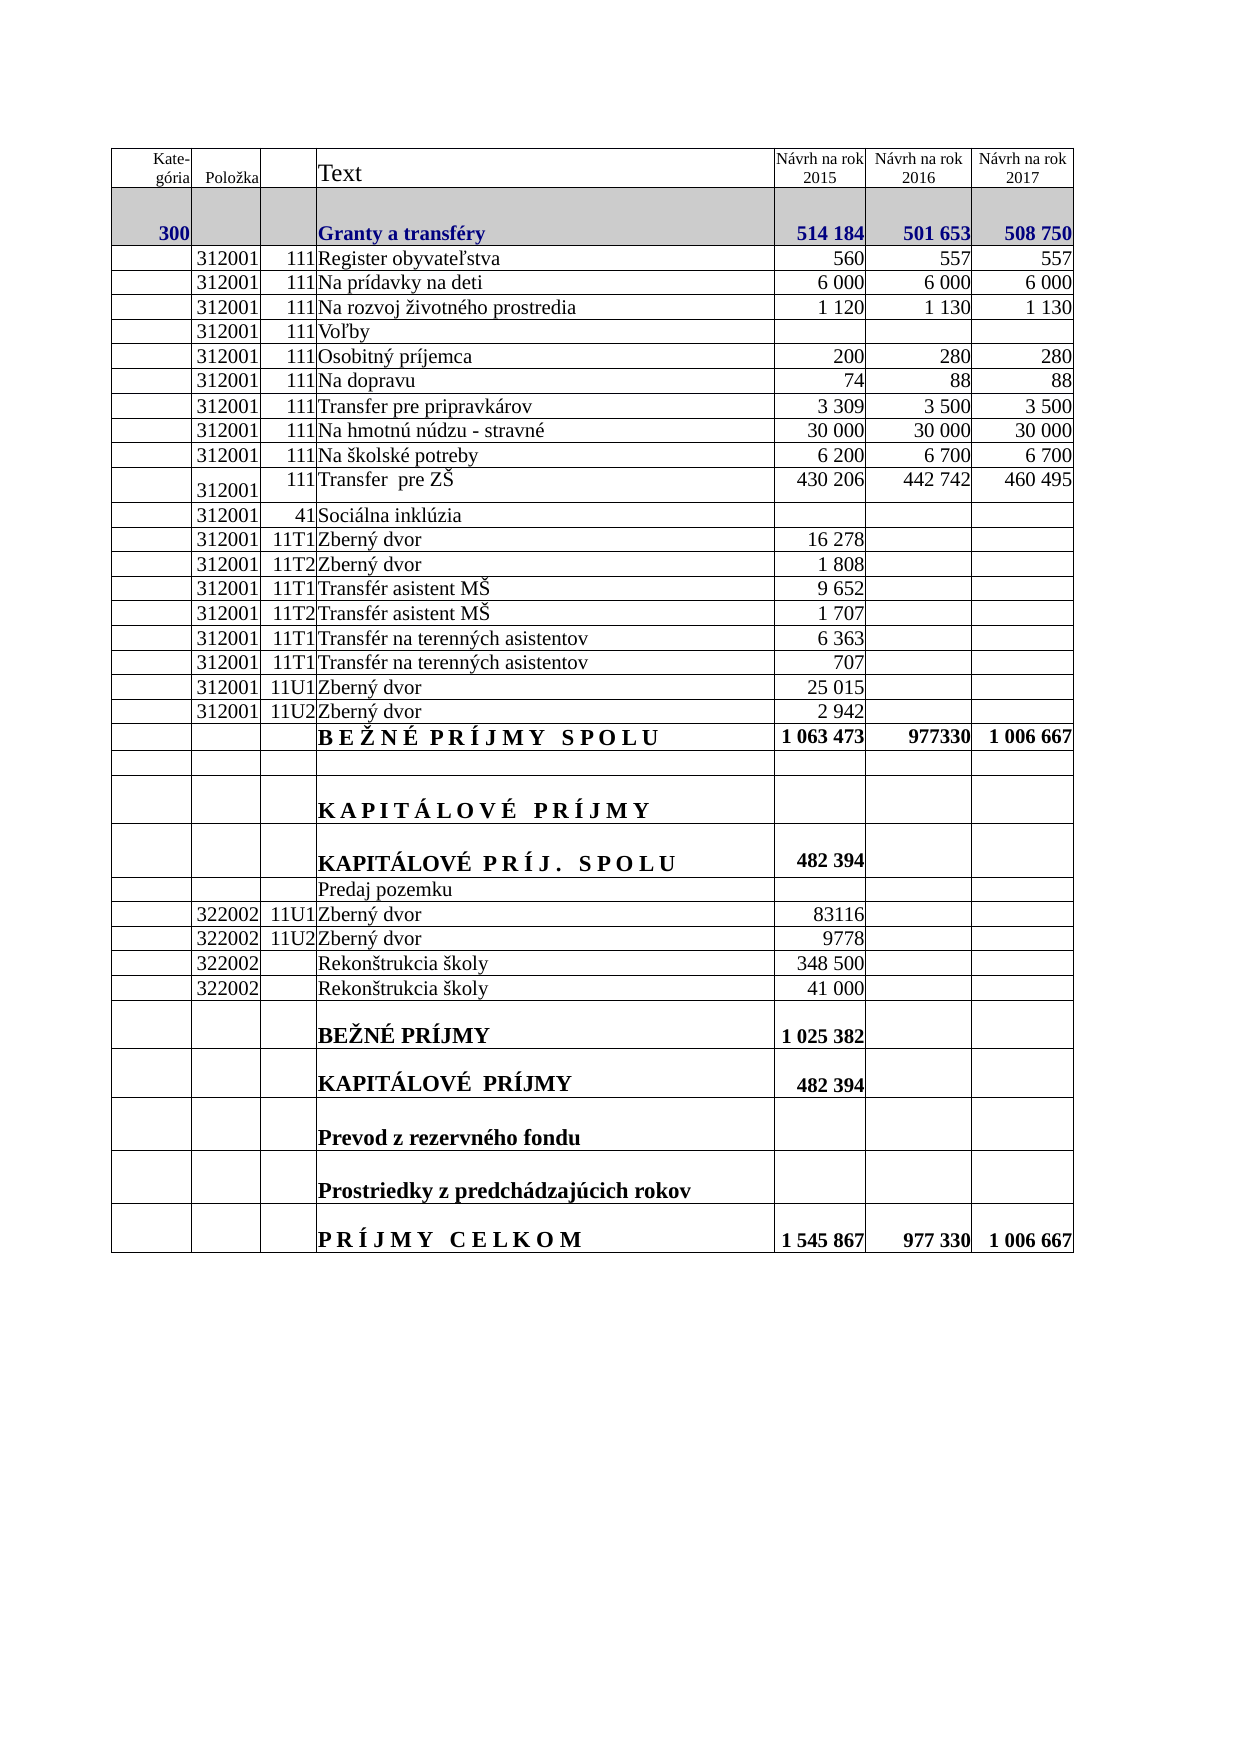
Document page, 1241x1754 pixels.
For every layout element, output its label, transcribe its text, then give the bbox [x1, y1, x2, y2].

table_cell 25 015 [775, 675, 865, 699]
table_cell [775, 776, 865, 823]
table_cell 6 000 [775, 271, 865, 294]
table_cell 557 [866, 246, 971, 269]
table_cell 460 495 [972, 468, 1073, 502]
table_cell 300 [112, 188, 191, 245]
table_cell [261, 951, 316, 975]
table_cell 6 700 [866, 443, 971, 467]
table_cell [261, 824, 316, 877]
table_cell [866, 626, 971, 649]
table_cell 11T2 [261, 601, 316, 625]
table_cell [112, 927, 191, 950]
table_cell [112, 468, 191, 502]
table_cell Zberný dvor [317, 675, 774, 699]
table_cell 200 [775, 344, 865, 368]
table_cell 312001 [192, 528, 260, 551]
table_cell [112, 675, 191, 699]
table_cell [775, 503, 865, 527]
table_cell 88 [866, 369, 971, 392]
table_cell [112, 419, 191, 442]
table_cell Sociálna inklúzia [317, 503, 774, 527]
table_cell 111 [261, 468, 316, 502]
table_cell [192, 1098, 260, 1150]
table_cell [972, 878, 1073, 901]
table_cell 11U1 [261, 675, 316, 699]
table_cell [866, 1049, 971, 1097]
table_cell 508 750 [972, 188, 1073, 245]
table_cell 514 184 [775, 188, 865, 245]
table_cell [112, 344, 191, 368]
table_cell 312001 [192, 271, 260, 294]
table_cell 30 000 [972, 419, 1073, 442]
table_cell 312001 [192, 419, 260, 442]
table_cell B E Ž N É P R Í J M Y S P O L U [317, 724, 774, 750]
table_cell 6 000 [972, 271, 1073, 294]
table_cell [112, 751, 191, 775]
table_cell [972, 824, 1073, 877]
table_cell Transfer pre ZŠ [317, 468, 774, 502]
table_cell [972, 927, 1073, 950]
table_cell [261, 878, 316, 901]
table_cell 1 006 667 [972, 1204, 1073, 1252]
table_cell [972, 601, 1073, 625]
table_cell Návrh na rok 2016 [866, 149, 971, 187]
table_cell [972, 552, 1073, 576]
table_cell [972, 1151, 1073, 1203]
table_cell 3 309 [775, 394, 865, 418]
table_cell Transfér na terenných asistentov [317, 626, 774, 649]
table_cell Zberný dvor [317, 902, 774, 926]
table_cell Voľby [317, 320, 774, 343]
table_cell Zberný dvor [317, 700, 774, 723]
table_cell 11U2 [261, 700, 316, 723]
table_cell 312001 [192, 246, 260, 269]
table_cell 111 [261, 271, 316, 294]
table_cell [112, 976, 191, 999]
table_cell [972, 651, 1073, 674]
table_cell [112, 700, 191, 723]
table_cell 111 [261, 394, 316, 418]
table_cell 11T1 [261, 626, 316, 649]
table_cell Osobitný príjemca [317, 344, 774, 368]
table_cell KAPITÁLOVÉ PRÍJMY [317, 1049, 774, 1097]
table_cell Transfér asistent MŠ [317, 601, 774, 625]
table_cell [866, 503, 971, 527]
table_cell [112, 1204, 191, 1252]
table_cell 560 [775, 246, 865, 269]
table_cell [192, 776, 260, 823]
table_cell [112, 651, 191, 674]
table_cell [192, 724, 260, 750]
table_cell Transfér asistent MŠ [317, 577, 774, 600]
table_cell [192, 1151, 260, 1203]
table_cell 9778 [775, 927, 865, 950]
table_cell 348 500 [775, 951, 865, 975]
table_cell 11T2 [261, 552, 316, 576]
table_cell [112, 1151, 191, 1203]
table_cell [972, 951, 1073, 975]
table_cell [192, 1001, 260, 1048]
table_cell 1 025 382 [775, 1001, 865, 1048]
table_cell BEŽNÉ PRÍJMY [317, 1001, 774, 1048]
table_cell 30 000 [866, 419, 971, 442]
table_cell 312001 [192, 369, 260, 392]
table_cell [972, 700, 1073, 723]
table_cell 111 [261, 344, 316, 368]
table_cell 11U1 [261, 902, 316, 926]
table_cell 312001 [192, 320, 260, 343]
table_cell Transfér na terenných asistentov [317, 651, 774, 674]
table_cell [112, 528, 191, 551]
table_cell Kate- gória [112, 149, 191, 187]
table_cell 111 [261, 295, 316, 319]
table_cell 111 [261, 369, 316, 392]
table_cell [112, 394, 191, 418]
table_cell 1 545 867 [775, 1204, 865, 1252]
table_cell [192, 751, 260, 775]
table_cell 430 206 [775, 468, 865, 502]
table_cell [192, 188, 260, 245]
table_cell [112, 295, 191, 319]
table_cell 312001 [192, 468, 260, 502]
table_cell 41 [261, 503, 316, 527]
table_cell Návrh na rok 2015 [775, 149, 865, 187]
table_cell 2 942 [775, 700, 865, 723]
table_cell [261, 1204, 316, 1252]
table_cell 1 808 [775, 552, 865, 576]
table_cell [775, 320, 865, 343]
table_cell [112, 503, 191, 527]
table_cell [866, 976, 971, 999]
table_cell [972, 675, 1073, 699]
table_cell [261, 724, 316, 750]
table_cell 977 330 [866, 1204, 971, 1252]
table_cell [866, 878, 971, 901]
table_cell Na prídavky na deti [317, 271, 774, 294]
table_cell [192, 1049, 260, 1097]
table_cell 280 [866, 344, 971, 368]
table_cell P R Í J M Y C E L K O M [317, 1204, 774, 1252]
table_cell Transfer pre pripravkárov [317, 394, 774, 418]
table_cell 111 [261, 320, 316, 343]
table_cell [866, 1151, 971, 1203]
table_cell [112, 577, 191, 600]
table_cell [866, 902, 971, 926]
table_cell 482 394 [775, 824, 865, 877]
table_cell 1 130 [972, 295, 1073, 319]
table_cell 11T1 [261, 577, 316, 600]
table_cell 11U2 [261, 927, 316, 950]
table_cell 312001 [192, 651, 260, 674]
table_cell [261, 776, 316, 823]
table_cell Zberný dvor [317, 552, 774, 576]
table_cell [866, 675, 971, 699]
table_cell 1 006 667 [972, 724, 1073, 750]
table_cell Register obyvateľstva [317, 246, 774, 269]
table_cell [866, 552, 971, 576]
table_cell [775, 751, 865, 775]
table_cell 6 700 [972, 443, 1073, 467]
table_cell 312001 [192, 552, 260, 576]
table_cell [972, 976, 1073, 999]
table_cell [972, 320, 1073, 343]
table_cell Zberný dvor [317, 528, 774, 551]
table_cell 3 500 [972, 394, 1073, 418]
table_cell 1 063 473 [775, 724, 865, 750]
table_cell 557 [972, 246, 1073, 269]
table_cell [866, 1098, 971, 1150]
table_cell 111 [261, 443, 316, 467]
table_cell 312001 [192, 443, 260, 467]
table_cell [866, 824, 971, 877]
table_cell [112, 369, 191, 392]
table_cell 88 [972, 369, 1073, 392]
table_cell [972, 577, 1073, 600]
table_cell [261, 976, 316, 999]
table_cell [261, 188, 316, 245]
table_cell [112, 320, 191, 343]
table_cell [866, 528, 971, 551]
table_cell [261, 1001, 316, 1048]
table_cell Rekonštrukcia školy [317, 951, 774, 975]
table_cell [112, 902, 191, 926]
table_cell [112, 246, 191, 269]
table_cell 501 653 [866, 188, 971, 245]
table_cell [972, 776, 1073, 823]
table_cell 312001 [192, 601, 260, 625]
table_cell [192, 824, 260, 877]
table_cell [866, 951, 971, 975]
table_cell [112, 443, 191, 467]
table_cell [112, 626, 191, 649]
table_cell Rekonštrukcia školy [317, 976, 774, 999]
table_cell Položka [192, 149, 260, 187]
table_cell 322002 [192, 951, 260, 975]
table_cell 312001 [192, 503, 260, 527]
table_cell Na dopravu [317, 369, 774, 392]
table_cell 312001 [192, 626, 260, 649]
table_cell [112, 951, 191, 975]
table_cell [866, 927, 971, 950]
table_cell 1 130 [866, 295, 971, 319]
table_cell 83116 [775, 902, 865, 926]
table_cell 312001 [192, 675, 260, 699]
table_cell [112, 1001, 191, 1048]
table_cell [192, 878, 260, 901]
table_cell 312001 [192, 344, 260, 368]
table_cell [112, 552, 191, 576]
table_cell Zberný dvor [317, 927, 774, 950]
table_cell [112, 878, 191, 901]
table_cell Prevod z rezervného fondu [317, 1098, 774, 1150]
table_cell [866, 751, 971, 775]
table_cell [112, 824, 191, 877]
table_cell [866, 601, 971, 625]
table_cell 312001 [192, 577, 260, 600]
table_cell Na hmotnú núdzu - stravné [317, 419, 774, 442]
table_cell 16 278 [775, 528, 865, 551]
table_cell 977330 [866, 724, 971, 750]
table_cell Prostriedky z predchádzajúcich rokov [317, 1151, 774, 1203]
table_cell Predaj pozemku [317, 878, 774, 901]
table_cell [112, 724, 191, 750]
table_cell 707 [775, 651, 865, 674]
table_cell 6 200 [775, 443, 865, 467]
table_cell [317, 751, 774, 775]
table_cell 280 [972, 344, 1073, 368]
table_cell 322002 [192, 927, 260, 950]
table_cell Návrh na rok 2017 [972, 149, 1073, 187]
table_cell 3 500 [866, 394, 971, 418]
table_cell Na školské potreby [317, 443, 774, 467]
table_cell [112, 601, 191, 625]
table_cell [261, 1098, 316, 1150]
table_cell [866, 700, 971, 723]
table_cell [112, 271, 191, 294]
table_cell [775, 1151, 865, 1203]
table_cell [972, 751, 1073, 775]
table_cell 312001 [192, 295, 260, 319]
table_cell [972, 528, 1073, 551]
table_cell [775, 878, 865, 901]
table_cell 111 [261, 246, 316, 269]
table_cell Text [317, 149, 774, 187]
table_cell 11T1 [261, 651, 316, 674]
table_cell [775, 1098, 865, 1150]
table_cell 1 120 [775, 295, 865, 319]
table_cell [866, 1001, 971, 1048]
table_cell 482 394 [775, 1049, 865, 1097]
table_cell 41 000 [775, 976, 865, 999]
table_cell [112, 1098, 191, 1150]
table_cell 312001 [192, 394, 260, 418]
table_cell Na rozvoj životného prostredia [317, 295, 774, 319]
table_cell KAPITÁLOVÉ P R Í J . S P O L U [317, 824, 774, 877]
table_cell [866, 776, 971, 823]
table_cell [112, 776, 191, 823]
table_cell 11T1 [261, 528, 316, 551]
table_cell 1 707 [775, 601, 865, 625]
table_cell [972, 902, 1073, 926]
table_cell 322002 [192, 976, 260, 999]
table_cell 111 [261, 419, 316, 442]
table_cell 6 000 [866, 271, 971, 294]
table_cell [112, 1049, 191, 1097]
table_cell 74 [775, 369, 865, 392]
table_cell [972, 1001, 1073, 1048]
table_cell 322002 [192, 902, 260, 926]
table_cell [972, 503, 1073, 527]
table_cell [261, 751, 316, 775]
table_cell 30 000 [775, 419, 865, 442]
table_cell [261, 1049, 316, 1097]
table_cell [972, 1098, 1073, 1150]
table_cell [261, 149, 316, 187]
table_cell K A P I T Á L O V É P R Í J M Y [317, 776, 774, 823]
table_cell [261, 1151, 316, 1203]
table_cell [972, 1049, 1073, 1097]
table_cell 6 363 [775, 626, 865, 649]
table_cell [972, 626, 1073, 649]
table_cell 442 742 [866, 468, 971, 502]
table_cell [866, 320, 971, 343]
table_cell [866, 651, 971, 674]
table_cell [192, 1204, 260, 1252]
table_cell 9 652 [775, 577, 865, 600]
table_cell Granty a transféry [317, 188, 774, 245]
table_cell [866, 577, 971, 600]
table_cell 312001 [192, 700, 260, 723]
